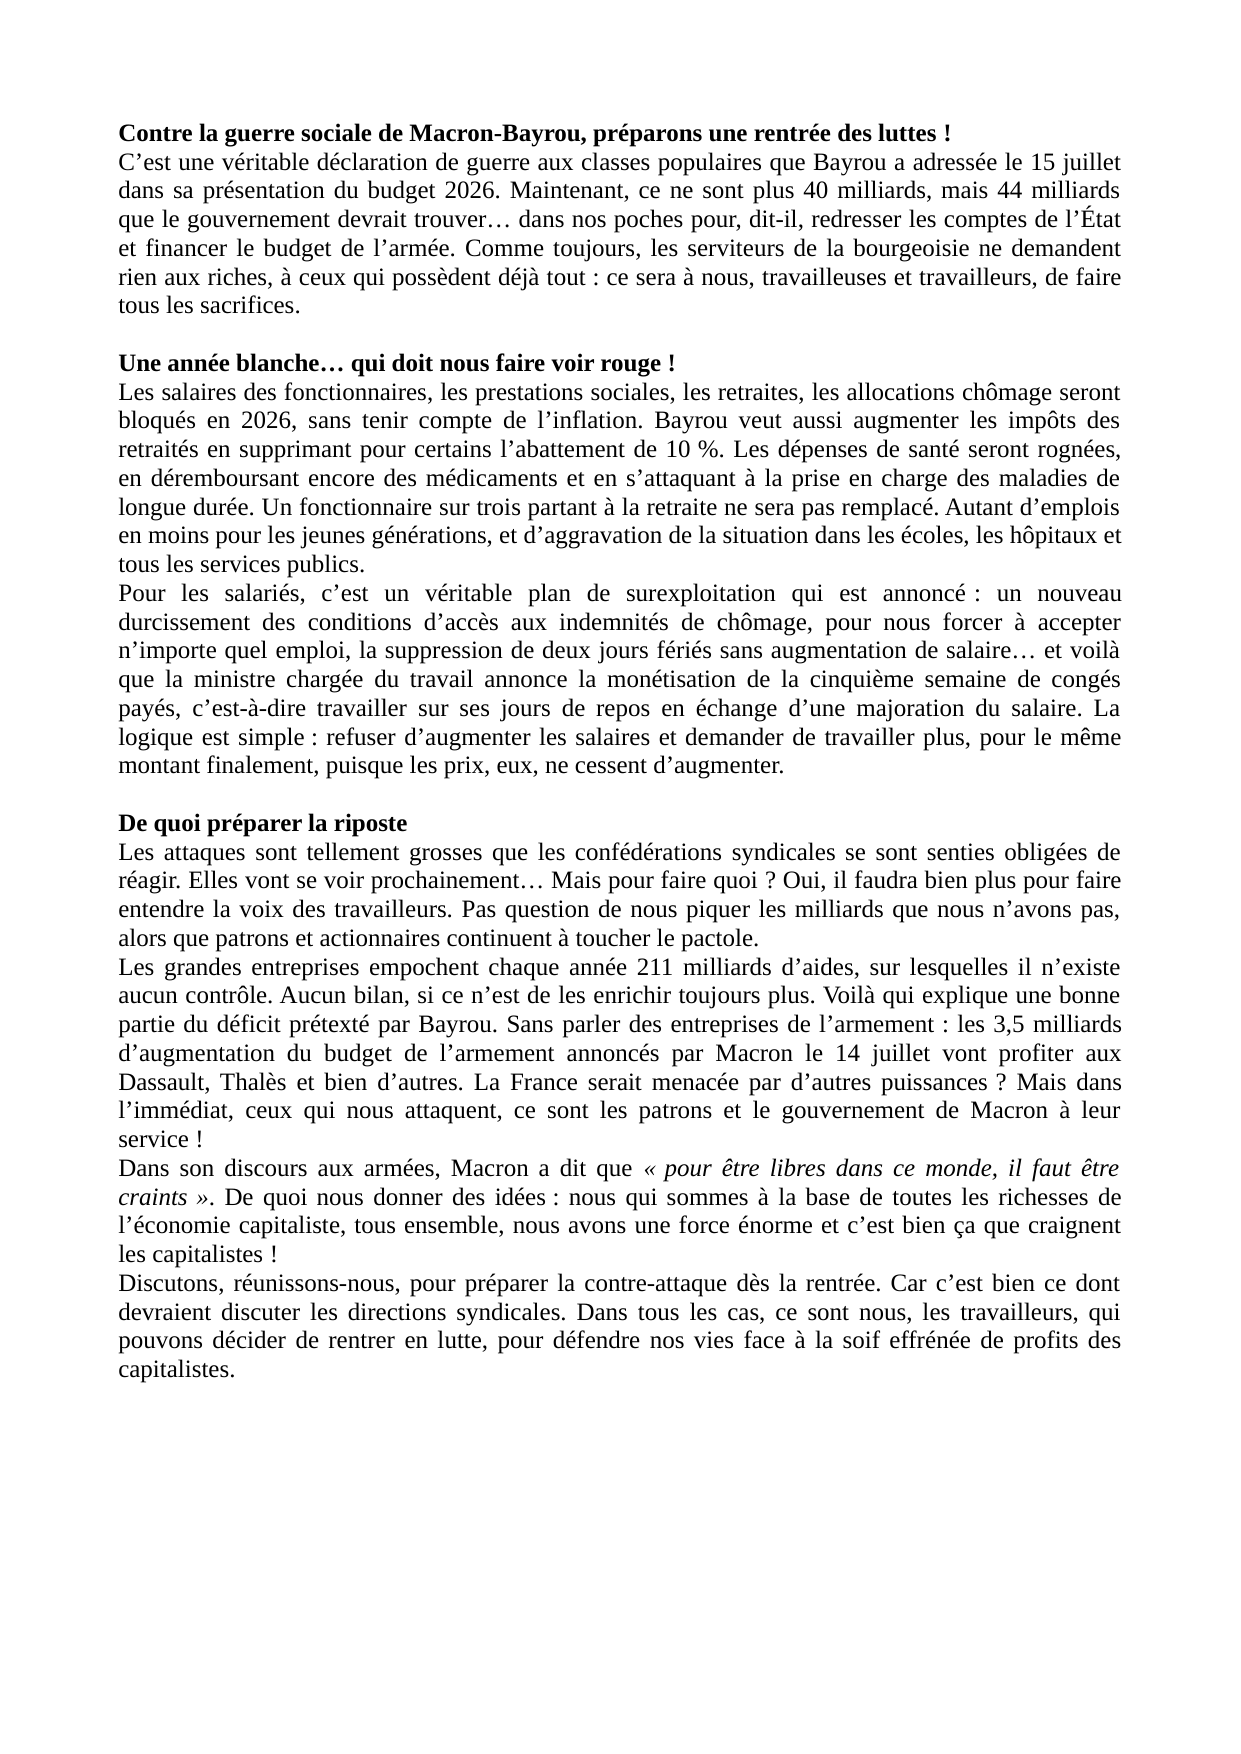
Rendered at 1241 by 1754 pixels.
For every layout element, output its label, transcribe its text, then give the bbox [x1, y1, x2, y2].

text De quoi préparer la riposte [118, 808, 1122, 837]
text C’est une véritable déclaration de guerre aux classes populaires que Bayrou a adressée le 15 juillet dans sa présentation du budget 2026. Maintenant, ce ne sont plus 40 milliards, mais 44 milliards que le gouvernement devrait trouver… dans nos poches pour, dit-il, redresser les comptes de l’État et financer le budget de l’armée. Comme toujours, les serviteurs de la bourgeoisie ne demandent rien aux riches, à ceux qui possèdent déjà tout : ce sera à nous, travailleuses et travailleurs, de faire tous les sacrifices. [118, 147, 1122, 319]
text Contre la guerre sociale de Macron-Bayrou, préparons une rentrée des luttes ! [118, 118, 1122, 147]
text Discutons, réunissons-nous, pour préparer la contre-attaque dès la rentrée. Car c’est bien ce dont devraient discuter les directions syndicales. Dans tous les cas, ce sont nous, les travailleurs, qui pouvons décider de rentrer en lutte, pour défendre nos vies face à la soif effrénée de profits des capitalistes. [118, 1268, 1122, 1383]
text Les salaires des fonctionnaires, les prestations sociales, les retraites, les allocations chômage seront bloqués en 2026, sans tenir compte de l’inflation. Bayrou veut aussi augmenter les impôts des retraités en supprimant pour certains l’abattement de 10 %. Les dépenses de santé seront rognées, en déremboursant encore des médicaments et en s’attaquant à la prise en charge des maladies de longue durée. Un fonctionnaire sur trois partant à la retraite ne sera pas remplacé. Autant d’emplois en moins pour les jeunes générations, et d’aggravation de la situation dans les écoles, les hôpitaux et tous les services publics. [118, 377, 1122, 578]
text Dans son discours aux armées, Macron a dit que « pour être libres dans ce monde, il faut être craints ». De quoi nous donner des idées : nous qui sommes à la base de toutes les richesses de l’économie capitaliste, tous ensemble, nous avons une force énorme et c’est bien ça que craignent les capitalistes ! [118, 1153, 1122, 1268]
text Les grandes entreprises empochent chaque année 211 milliards d’aides, sur lesquelles il n’existe aucun contrôle. Aucun bilan, si ce n’est de les enrichir toujours plus. Voilà qui explique une bonne partie du déficit prétexté par Bayrou. Sans parler des entreprises de l’armement : les 3,5 milliards d’augmentation du budget de l’armement annoncés par Macron le 14 juillet vont profiter aux Dassault, Thalès et bien d’autres. La France serait menacée par d’autres puissances ? Mais dans l’immédiat, ceux qui nous attaquent, ce sont les patrons et le gouvernement de Macron à leur service ! [118, 952, 1122, 1153]
text Une année blanche… qui doit nous faire voir rouge ! [118, 348, 1122, 377]
text Pour les salariés, c’est un véritable plan de surexploitation qui est annoncé : un nouveau durcissement des conditions d’accès aux indemnités de chômage, pour nous forcer à accepter n’importe quel emploi, la suppression de deux jours fériés sans augmentation de salaire… et voilà que la ministre chargée du travail annonce la monétisation de la cinquième semaine de congés payés, c’est-à-dire travailler sur ses jours de repos en échange d’une majoration du salaire. La logique est simple : refuser d’augmenter les salaires et demander de travailler plus, pour le même montant finalement, puisque les prix, eux, ne cessent d’augmenter. [118, 578, 1122, 779]
text Les attaques sont tellement grosses que les confédérations syndicales se sont senties obligées de réagir. Elles vont se voir prochainement… Mais pour faire quoi ? Oui, il faudra bien plus pour faire entendre la voix des travailleurs. Pas question de nous piquer les milliards que nous n’avons pas, alors que patrons et actionnaires continuent à toucher le pactole. [118, 837, 1122, 952]
